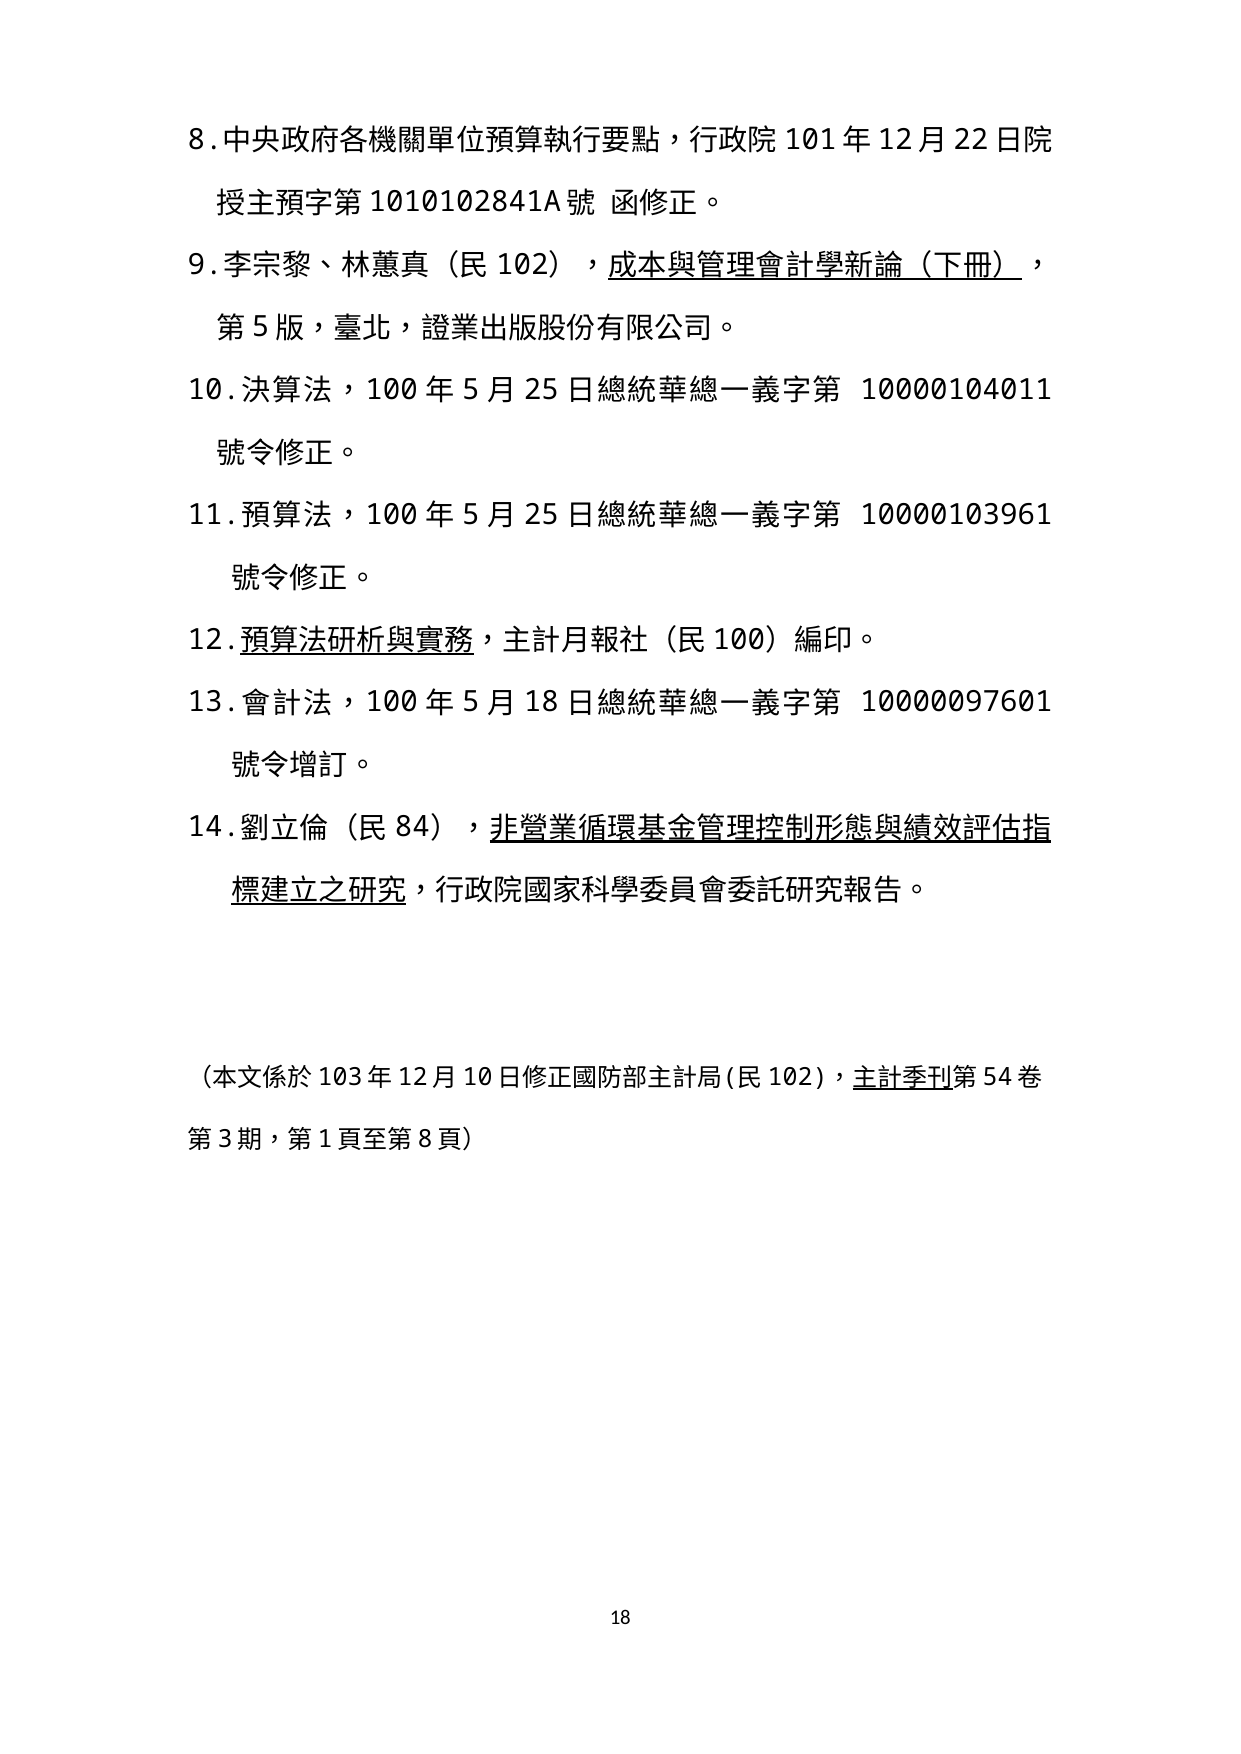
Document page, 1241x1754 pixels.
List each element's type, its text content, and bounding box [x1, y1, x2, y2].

text 9.李宗黎、林蕙真（民102），成本與管理會計學新論（下冊），第5版，臺北，證業出版股份有限公司。 [187, 221, 1053, 346]
text 14.劉立倫（民84），非營業循環基金管理控制形態與績效評估指標建立之研究，行政院國家科學委員會委託研究報告。 [187, 784, 1053, 909]
text 11.預算法，100年5月25日總統華總一義字第 10000103961 號令修正。 [187, 471, 1053, 596]
text 10.決算法，100年5月25日總統華總一義字第 10000104011 號令修正。 [187, 346, 1053, 471]
text 13.會計法，100年5月18日總統華總一義字第 10000097601號令增訂。 [187, 659, 1053, 784]
list （本文係於103年12月10日修正國防部主計局(民102)，主計季刊第54卷第3期，第1頁至第8頁） [187, 1034, 1053, 1159]
text 12.預算法研析與實務，主計月報社（民100）編印。 [187, 596, 1053, 659]
text 8.中央政府各機關單位預算執行要點，行政院101年12月22日院授主預字第1010102841A號 函修正。 [187, 96, 1053, 221]
